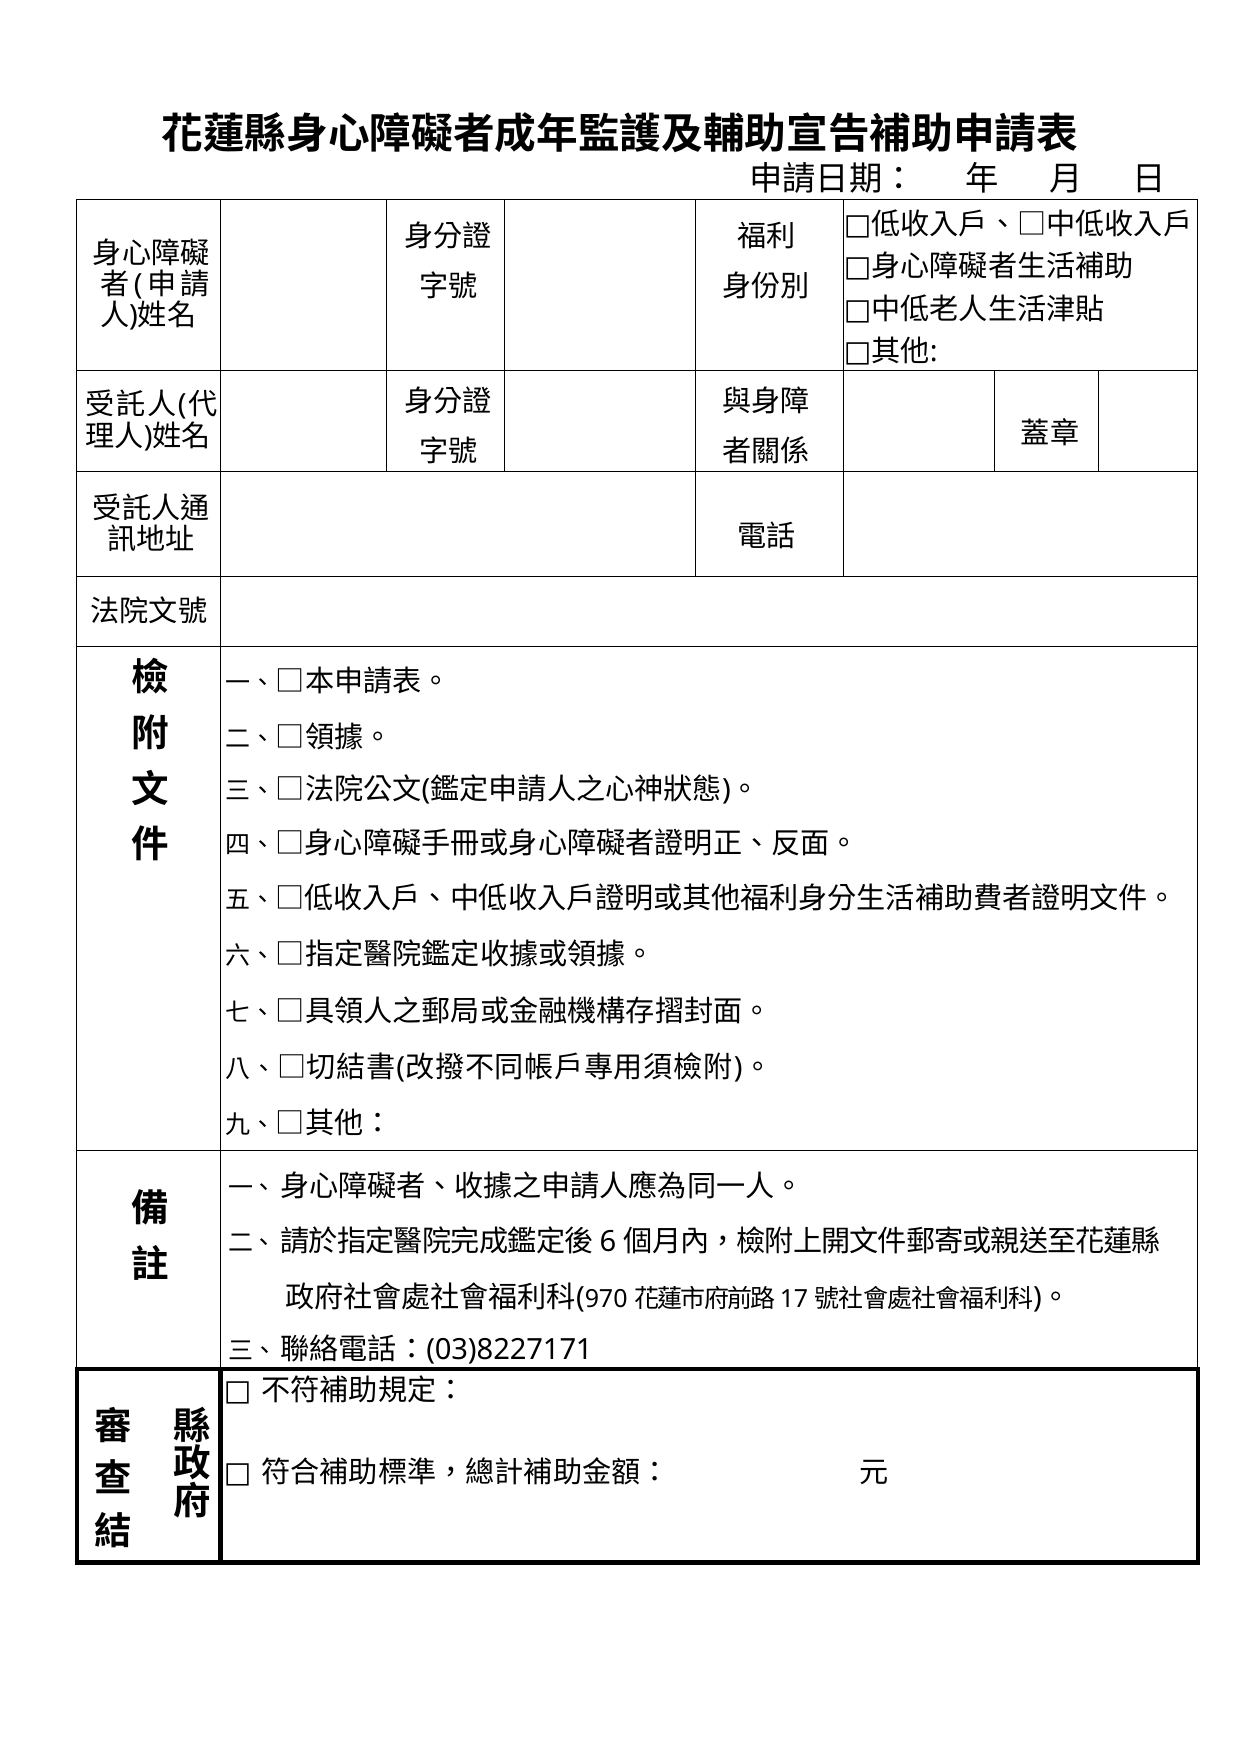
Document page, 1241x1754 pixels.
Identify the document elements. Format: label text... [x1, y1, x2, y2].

table_cell [221, 577, 1197, 646]
table_header □低收入戶、□中低收入戶 □身心障礙者生活補助 □中低老人生活津貼 □其他: [844, 200, 1197, 370]
table_header 身心障礙者(申請人)姓名 [77, 200, 220, 370]
table_cell [505, 371, 695, 471]
table_cell 縣政府 審查結果 [79, 1371, 218, 1560]
table_cell [844, 472, 1197, 576]
table_header [505, 200, 695, 370]
table_cell [221, 472, 695, 576]
text 花蓮縣身心障礙者成年監護及輔助宣告補助申請表 [161, 100, 1213, 161]
table_cell 與身障者關係 [696, 371, 843, 471]
table_cell [221, 371, 386, 471]
table_header [221, 200, 386, 370]
table_cell 一、 身心障礙者、收據之申請人應為同一人。 二、 請於指定醫院完成鑑定後 6 個月內，檢附上開文件郵寄或親送至花蓮縣政府社會處社會福利科(970 花蓮市府前路 17 號社會處社會福利科)。 三、 聯絡電話：(03)8227171 [221, 1151, 1197, 1367]
table_cell 檢附文件 [77, 647, 220, 1150]
table_cell 電話 [696, 472, 843, 576]
table_cell 受託人(代理人)姓名 [77, 371, 220, 471]
table_cell 備註 [77, 1151, 220, 1367]
table_cell 蓋章 [995, 371, 1098, 471]
table_header 福利身份別 [696, 200, 843, 370]
table_cell [844, 371, 994, 471]
table_cell 受託人通訊地址 [77, 472, 220, 576]
table_cell 不符補助規定： 符合補助標準，總計補助金額： 元 [223, 1371, 1196, 1560]
table_cell 法院文號 [77, 577, 220, 646]
table_cell [1099, 371, 1197, 471]
text 申請日期： 年 月 日 [749, 161, 1213, 197]
table_cell 身分證字號 [387, 371, 504, 471]
table_cell 一、□本申請表。二、□領據。 三、□法院公文(鑑定申請人之心神狀態)。 四、□身心障礙手冊或身心障礙者證明正、反面。 五、□低收入戶、中低收入戶證明或其他福利身分生活補助費者證明文件。六、□指定醫院鑑定收據或領據。 七、□具領人之郵局或金融機構存摺封面。八、□切結書(改撥不同帳戶專用須檢附)。九、□其他： [221, 647, 1197, 1150]
table_header 身分證字號 [387, 200, 504, 370]
